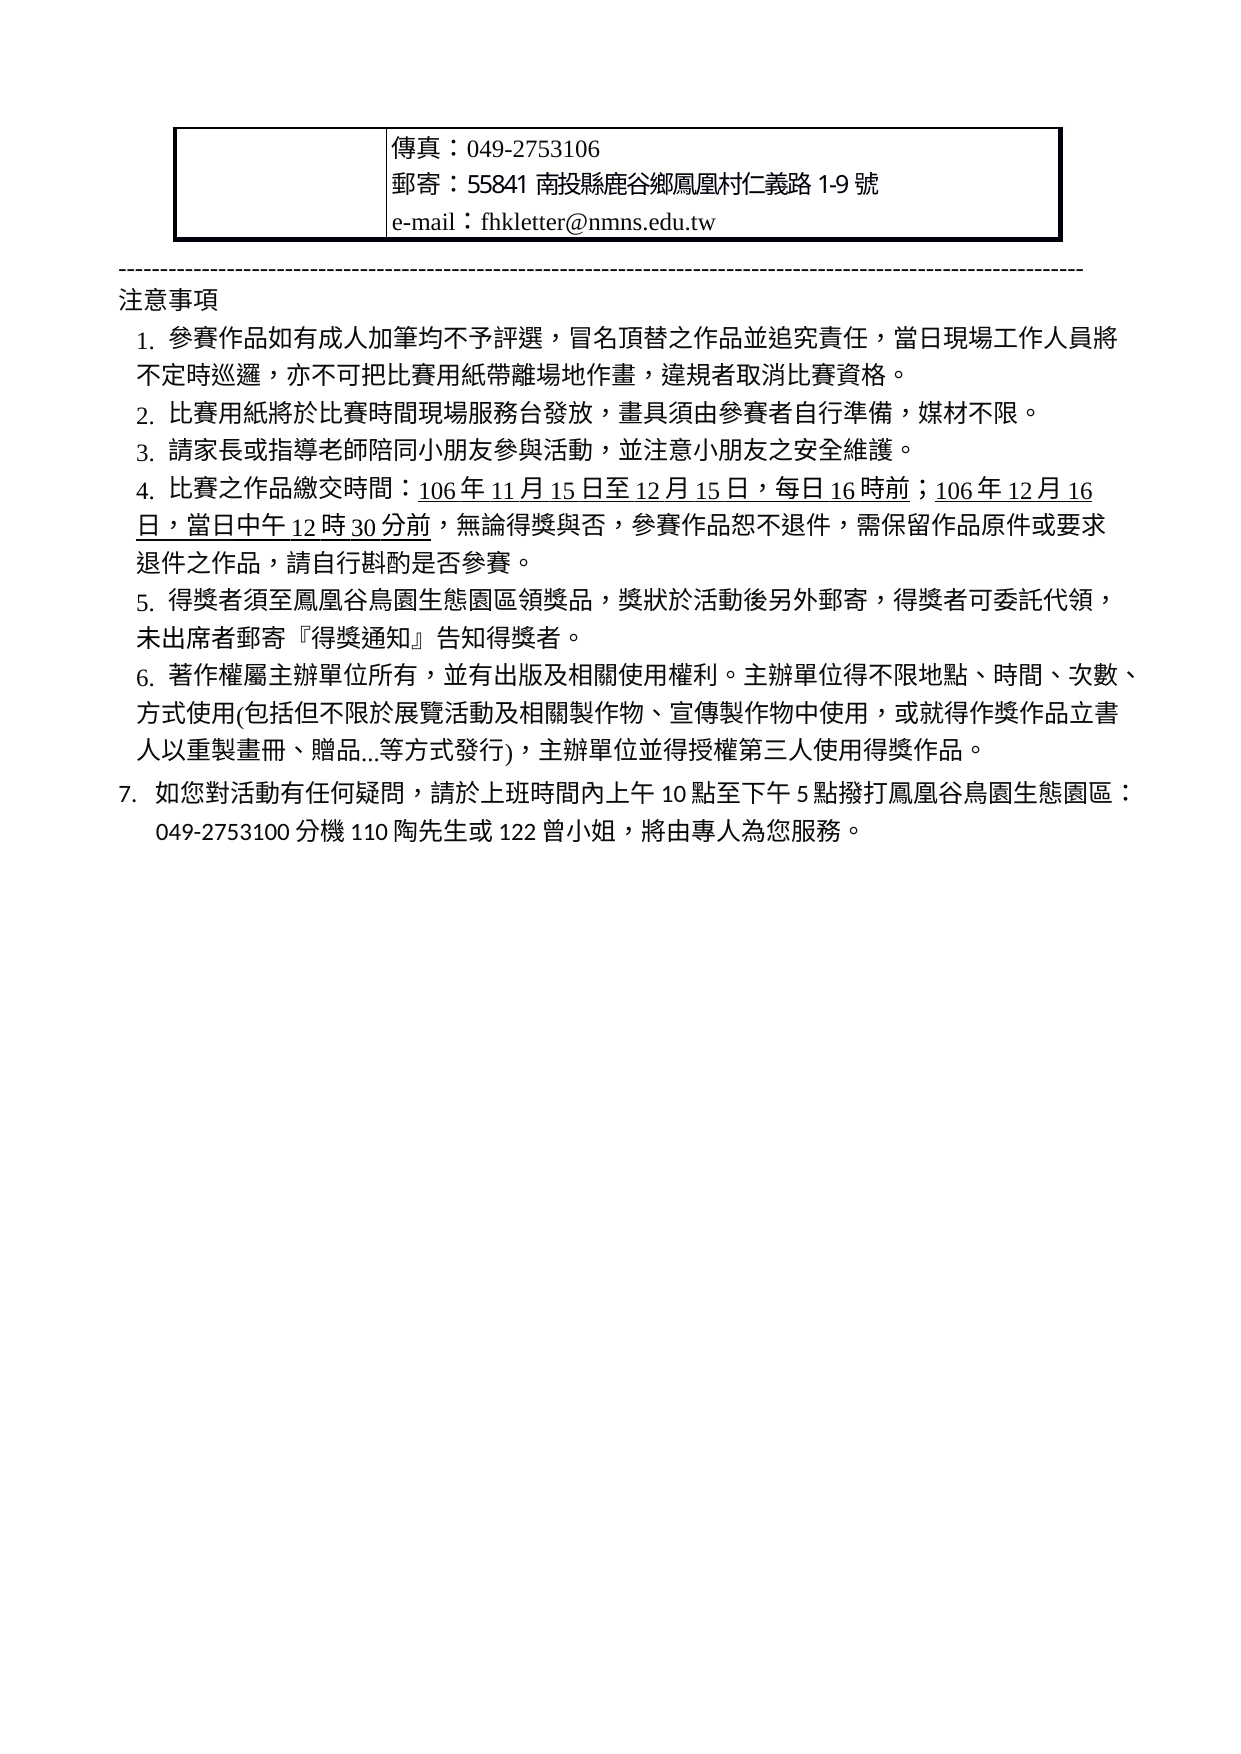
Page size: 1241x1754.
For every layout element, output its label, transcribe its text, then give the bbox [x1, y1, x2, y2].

text 注意事項 [118, 279, 1122, 317]
table_cell [177, 129, 386, 237]
list 比賽用紙將於比賽時間現場服務台發放，畫具須由參賽者自行準備，媒材不限。 [136, 392, 1122, 429]
list 如您對活動有任何疑問，請於上班時間內上午10點至下午5點撥打鳳凰谷鳥園生態園區：049-2753100分機110陶先生或122曾小姐，將由專人為您服務。 [118, 767, 1122, 842]
list 著作權屬主辦單位所有，並有出版及相關使用權利。主辦單位得不限地點、時間、次數、方式使用(包括但不限於展覽活動及相關製作物、宣傳製作物中使用，或就得作獎作品立書人以重製畫冊、贈品...等方式發行)，主辦單位並得授權第三人使用得獎作品。 [136, 654, 1122, 767]
table_cell 傳真：049-2753106 郵寄：55841南投縣鹿谷鄉鳳凰村仁義路1-9號 e-mail：fhkletter@nmns.edu.tw [387, 129, 1058, 237]
list 比賽之作品繳交時間：106年11月15日至12月15日，每日16時前；106年12月16日，當日中午12時30分前，無論得獎與否，參賽作品恕不退件，需保留作品原件或要求退件之作品，請自行斟酌是否參賽。 [136, 467, 1122, 579]
list 請家長或指導老師陪同小朋友參與活動，並注意小朋友之安全維護。 [136, 429, 1122, 467]
text -------------------------------------------------------------------------------------------------------------------- [118, 242, 1122, 279]
list 參賽作品如有成人加筆均不予評選，冒名頂替之作品並追究責任，當日現場工作人員將不定時巡邏，亦不可把比賽用紙帶離場地作畫，違規者取消比賽資格。 [136, 317, 1122, 392]
list 得獎者須至鳳凰谷鳥園生態園區領獎品，獎狀於活動後另外郵寄，得獎者可委託代領，未出席者郵寄『得獎通知』告知得獎者。 [136, 579, 1122, 654]
